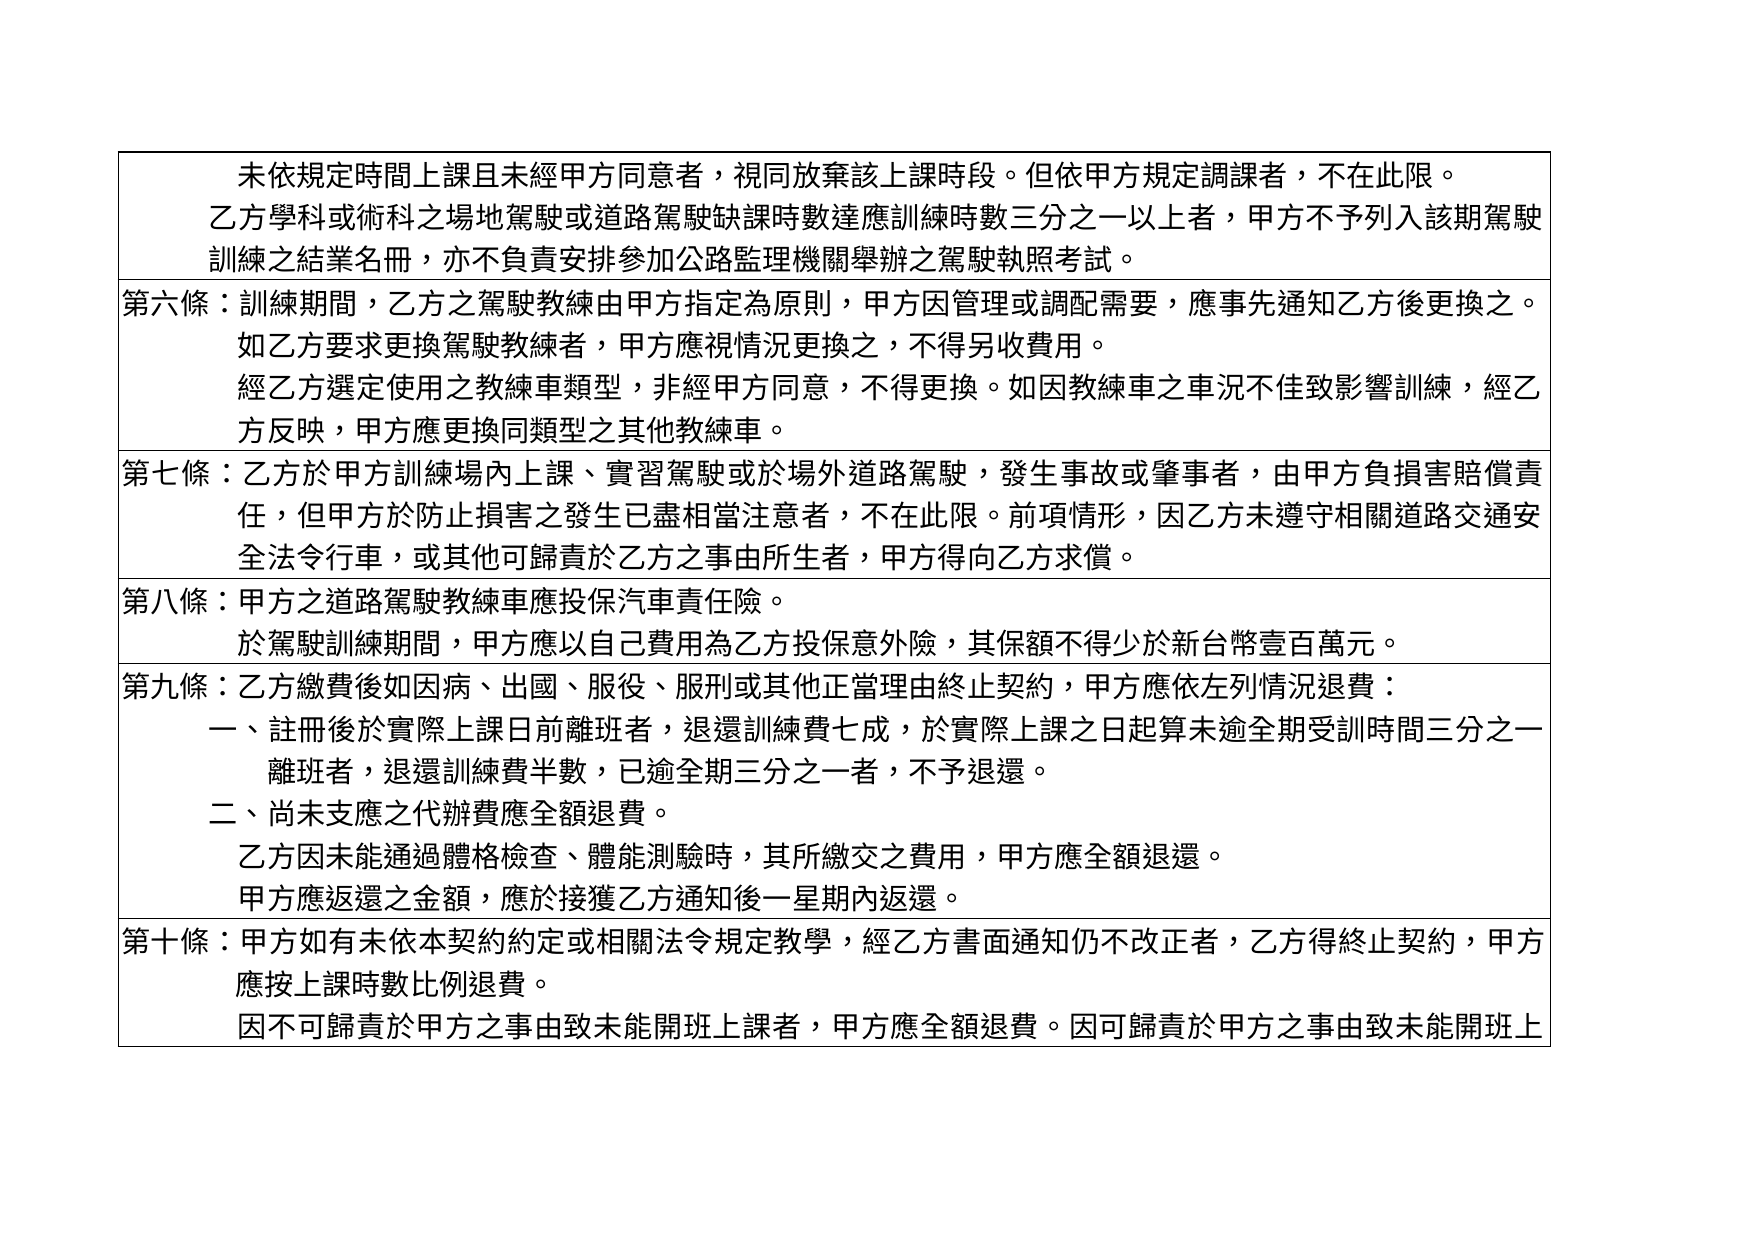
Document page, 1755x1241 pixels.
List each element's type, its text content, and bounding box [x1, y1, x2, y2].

table_cell 第七條：乙方於甲方訓練場內上課、實習駕駛或於場外道路駕駛，發生事故或肇事者，由甲方負損害賠償責任，但甲方於防止損害之發生已盡相當注意者，不在此限。前項情形，因乙方未遵守相關道路交通安全法令行車，或其他可歸責於乙方之事由所生者，甲方得向乙方求償。 [119, 451, 1550, 577]
table_cell 第六條：訓練期間，乙方之駕駛教練由甲方指定為原則，甲方因管理或調配需要，應事先通知乙方後更換之。如乙方要求更換駕駛教練者，甲方應視情況更換之，不得另收費用。 經乙方選定使用之教練車類型，非經甲方同意，不得更換。如因教練車之車況不佳致影響訓練，經乙方反映，甲方應更換同類型之其他教練車。 [119, 280, 1550, 449]
table_cell 第九條：乙方繳費後如因病、出國、服役、服刑或其他正當理由終止契約，甲方應依左列情況退費： 一、註冊後於實際上課日前離班者，退還訓練費七成，於實際上課之日起算未逾全期受訓時間三分之一離班者，退還訓練費半數，已逾全期三分之一者，不予退還。 二、尚未支應之代辦費應全額退費。 乙方因未能通過體格檢查、體能測驗時，其所繳交之費用，甲方應全額退還。 甲方應返還之金額，應於接獲乙方通知後一星期內返還。 [119, 664, 1550, 918]
table_cell 未依規定時間上課且未經甲方同意者，視同放棄該上課時段。但依甲方規定調課者，不在此限。 乙方學科或術科之場地駕駛或道路駕駛缺課時數達應訓練時數三分之一以上者，甲方不予列入該期駕駛訓練之結業名冊，亦不負責安排參加公路監理機關舉辦之駕駛執照考試。 [119, 153, 1550, 279]
table_cell 第八條：甲方之道路駕駛教練車應投保汽車責任險。 於駕駛訓練期間，甲方應以自己費用為乙方投保意外險，其保額不得少於新台幣壹百萬元。 [119, 579, 1550, 663]
table_cell 第十條：甲方如有未依本契約約定或相關法令規定教學，經乙方書面通知仍不改正者，乙方得終止契約，甲方應按上課時數比例退費。 因不可歸責於甲方之事由致未能開班上課者，甲方應全額退費。因可歸責於甲方之事由致未能開班上 [119, 919, 1550, 1046]
